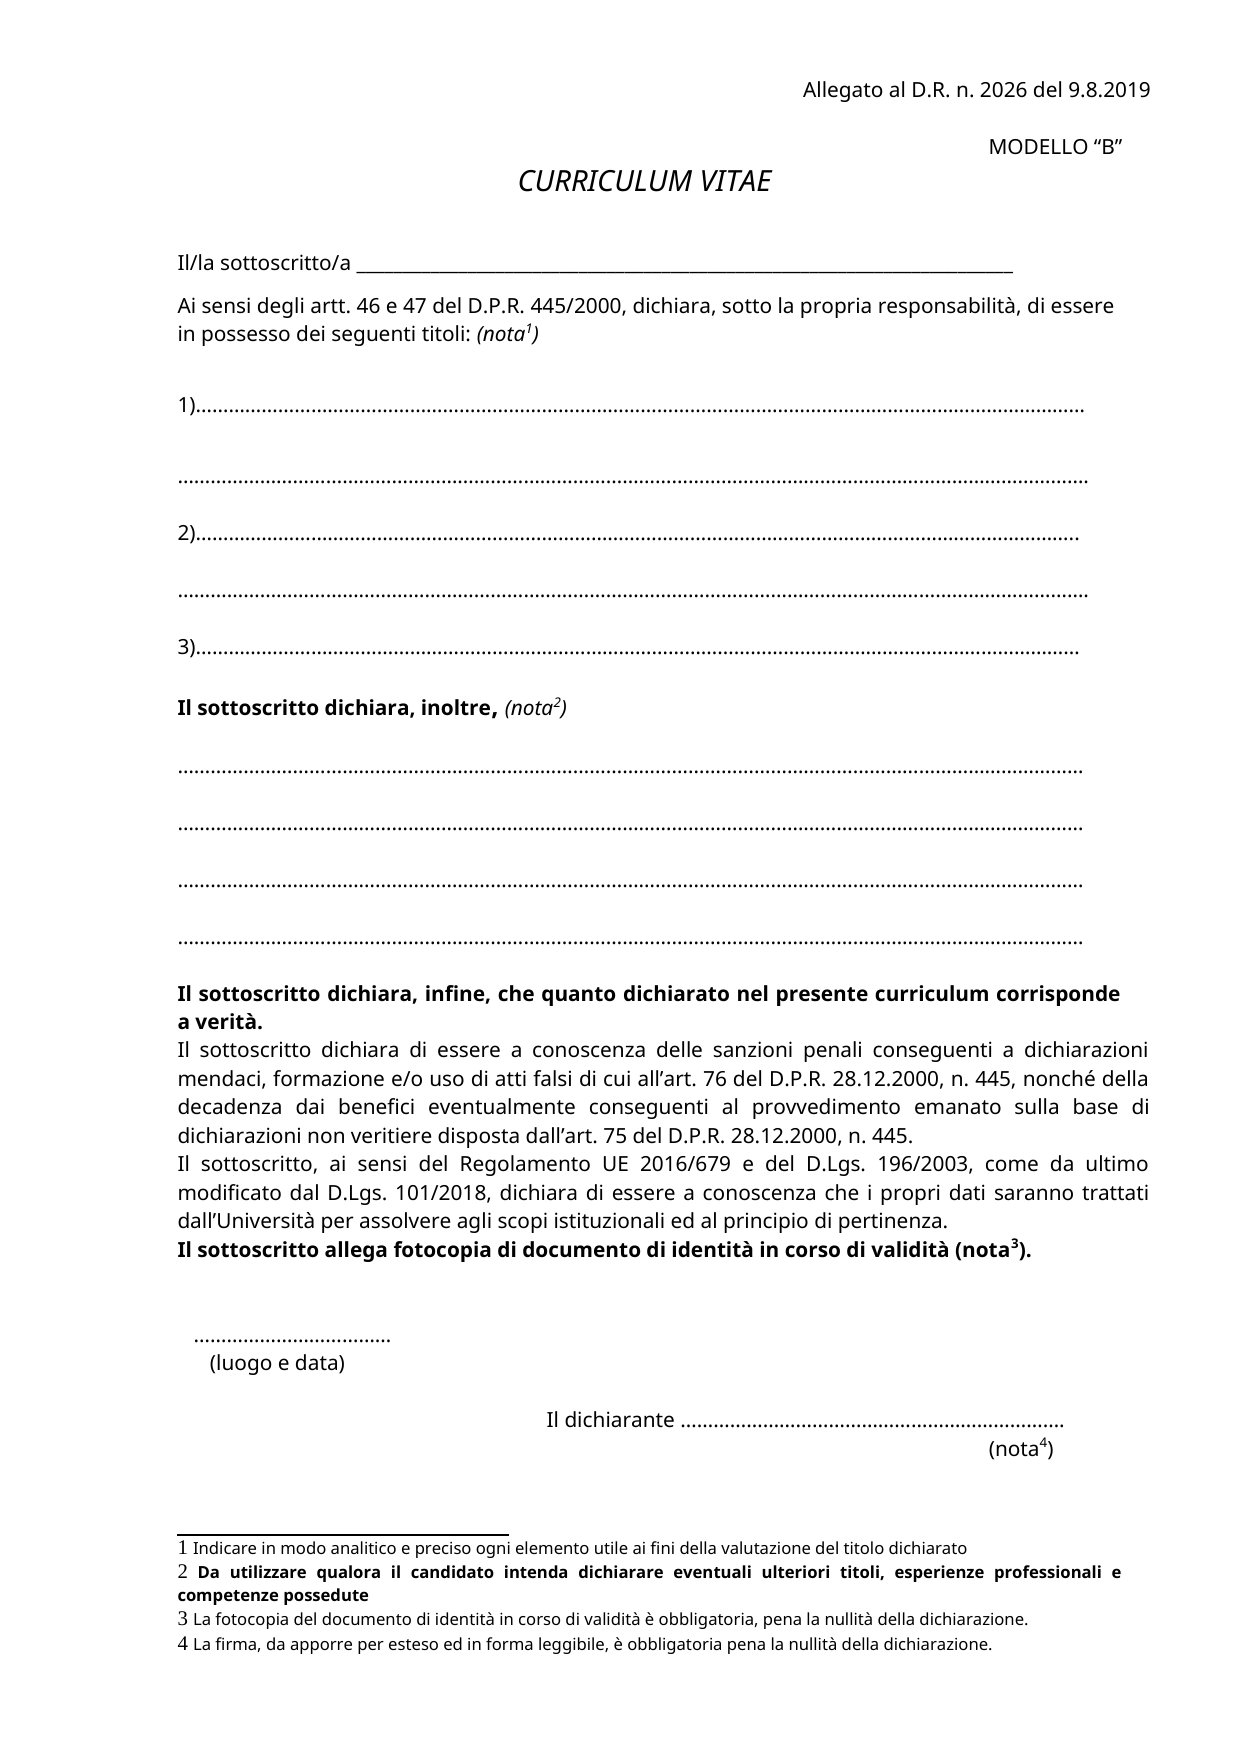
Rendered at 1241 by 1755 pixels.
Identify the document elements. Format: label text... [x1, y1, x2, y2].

text Il sottoscritto dichiara di essere a conoscenza delle sanzioni penali conseguenti a dichiarazioni mendaci, formazione e/o uso di atti falsi di cui all’art. 76 del D.P.R. 28.12.2000, n. 445, nonché della decadenza dai benefici eventualmente conseguenti al provvedimento emanato sulla base di dichiarazioni non veritiere disposta dall’art. 75 del D.P.R. 28.12.2000, n. 445. [177, 1036, 1151, 1149]
subtitle MODELLO “B” [177, 132, 1122, 160]
text ………………………………………………………………………………………………………………………………………………… [177, 751, 1122, 780]
text (nota) [177, 1434, 1122, 1462]
text Allegato al D.R. n. 2026 del 9.8.2019 [177, 75, 1151, 103]
subtitle Ai sensi degli artt. 46 e 47 del D.P.R. 445/2000, dichiara, sotto la propria responsabilità, di essere in possesso dei seguenti titoli: (nota) [177, 291, 1122, 348]
text ………………………………………………………………………………………………………………………………………………… [177, 922, 1122, 950]
text La firma, da apporre per esteso ed in forma leggibile, è obbligatoria pena la nullità della dichiarazione. [177, 1631, 1122, 1655]
text …………………………………………………………………………………………………………………………………………………. [177, 575, 1122, 603]
text ……………………………… [177, 1320, 1122, 1348]
text Indicare in modo analitico e preciso ogni elemento utile ai fini della valutazione del titolo dichiarato [177, 1535, 1122, 1559]
text Il dichiarante ……………………………………………………………. [177, 1405, 1122, 1434]
text 1)……………………………………………………………………………………………………………………………………………… [177, 390, 1122, 419]
text ………………………………………………………………………………………………………………………………………………… [177, 808, 1122, 837]
text ………………………………………………………………………………………………………………………………………………… [177, 865, 1122, 893]
text La fotocopia del documento di identità in corso di validità è obbligatoria, pena la nullità della dichiarazione. [177, 1606, 1180, 1631]
text Il sottoscritto allega fotocopia di documento di identità in corso di validità (nota). [177, 1235, 1151, 1263]
text Da utilizzare qualora il candidato intenda dichiarare eventuali ulteriori titoli, esperienze professionali e competenze possedute [177, 1559, 1122, 1606]
text 2)…………………………………………………………………………………………………………………………………………….. [177, 518, 1122, 547]
text (luogo e data) [177, 1348, 1122, 1377]
subtitle Il sottoscritto dichiara, inoltre, (nota) [177, 689, 1122, 723]
text Il/la sottoscritto/a _______________________________________________________________________ [177, 248, 1122, 277]
text Il sottoscritto, ai sensi del Regolamento UE 2016/679 e del D.Lgs. 196/2003, come da ultimo modificato dal D.Lgs. 101/2018, dichiara di essere a conoscenza che i propri dati saranno trattati dall’Università per assolvere agli scopi istituzionali ed al principio di pertinenza. [177, 1149, 1151, 1235]
text 3)…………………………………………………..………………………………………………………………………………………… [177, 632, 1122, 660]
text Il sottoscritto dichiara, infine, che quanto dichiarato nel presente curriculum corrisponde a verità. [177, 979, 1122, 1036]
text …………………………………………………………………………………………………………………………………………………. [177, 461, 1122, 490]
subtitle CURRICULUM VITAE [177, 160, 1122, 200]
